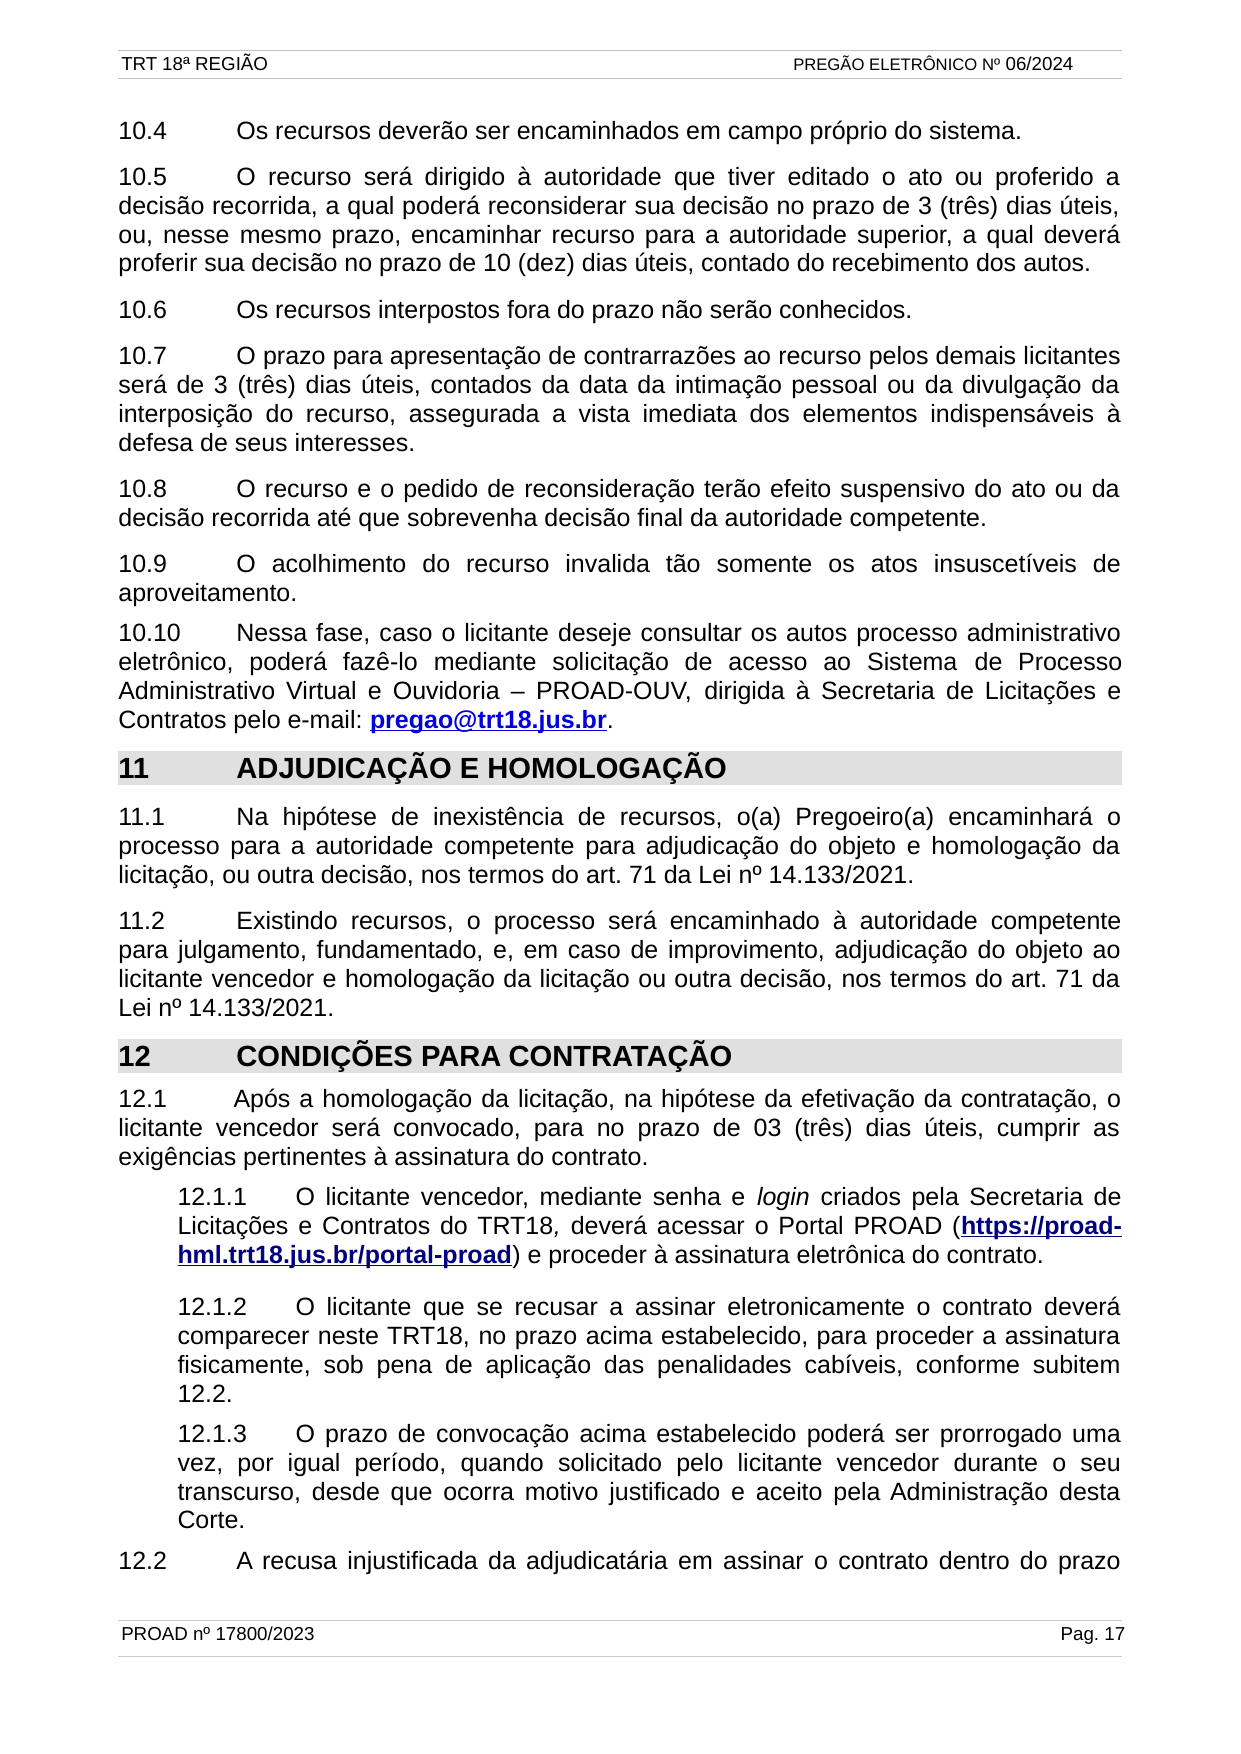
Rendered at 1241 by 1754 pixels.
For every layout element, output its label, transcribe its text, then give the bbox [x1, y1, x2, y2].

text 12.1 Após a homologação da licitação, na hipótese da efetivação da contratação, o licitante vencedor será convocado, para no prazo de 03 (três) dias úteis, cumprir as exigências pertinentes à assinatura do contrato. [118, 1084, 1122, 1171]
text 12.1.2 O licitante que se recusar a assinar eletronicamente o contrato deverá comparecer neste TRT18, no prazo acima estabelecido, para proceder a assinatura fisicamente, sob pena de aplicação das penalidades cabíveis, conforme subitem 12.2. [177, 1292, 1122, 1407]
text 10.9 O acolhimento do recurso invalida tão somente os atos insuscetíveis de aproveitamento. [118, 549, 1122, 607]
text 12.1.1 O licitante vencedor, mediante senha e login criados pela Secretaria de Licitações e Contratos do TRT18, deverá acessar o Portal PROAD (https://proad-hml.trt18.jus.br/portal-proad) e proceder à assinatura eletrônica do contrato. [177, 1182, 1122, 1269]
text 10.4 Os recursos deverão ser encaminhados em campo próprio do sistema. [118, 116, 1122, 144]
text 11.1 Na hipótese de inexistência de recursos, o(a) Pregoeiro(a) encaminhará o processo para a autoridade competente para adjudicação do objeto e homologação da licitação, ou outra decisão, nos termos do art. 71 da Lei nº 14.133/2021. [118, 802, 1122, 889]
text 11 ADJUDICAÇÃO E HOMOLOGAÇÃO [118, 751, 1122, 785]
text 11.2 Existindo recursos, o processo será encaminhado à autoridade competente para julgamento, fundamentado, e, em caso de improvimento, adjudicação do objeto ao licitante vencedor e homologação da licitação ou outra decisão, nos termos do art. 71 da Lei nº 14.133/2021. [118, 906, 1122, 1021]
text 10.6 Os recursos interpostos fora do prazo não serão conhecidos. [118, 295, 1122, 323]
text 10.5 O recurso será dirigido à autoridade que tiver editado o ato ou proferido a decisão recorrida, a qual poderá reconsiderar sua decisão no prazo de 3 (três) dias úteis, ou, nesse mesmo prazo, encaminhar recurso para a autoridade superior, a qual deverá proferir sua decisão no prazo de 10 (dez) dias úteis, contado do recebimento dos autos. [118, 162, 1122, 277]
text 12.2 A recusa injustificada da adjudicatária em assinar o contrato dentro do prazo [118, 1546, 1122, 1574]
text 12.1.3 O prazo de convocação acima estabelecido poderá ser prorrogado uma vez, por igual período, quando solicitado pelo licitante vencedor durante o seu transcurso, desde que ocorra motivo justificado e aceito pela Administração desta Corte. [177, 1419, 1122, 1534]
text 10.8 O recurso e o pedido de reconsideração terão efeito suspensivo do ato ou da decisão recorrida até que sobrevenha decisão final da autoridade competente. [118, 474, 1122, 531]
text 10.7 O prazo para apresentação de contrarrazões ao recurso pelos demais licitantes será de 3 (três) dias úteis, contados da data da intimação pessoal ou da divulgação da interposição do recurso, assegurada a vista imediata dos elementos indispensáveis à defesa de seus interesses. [118, 341, 1122, 456]
text 12 CONDIÇÕES PARA CONTRATAÇÃO [118, 1039, 1122, 1073]
text 10.10 Nessa fase, caso o licitante deseje consultar os autos processo administrativo eletrônico, poderá fazê-lo mediante solicitação de acesso ao Sistema de Processo Administrativo Virtual e Ouvidoria – PROAD-OUV, dirigida à Secretaria de Licitações e Contratos pelo e-mail: pregao@trt18.jus.br. [118, 618, 1122, 733]
